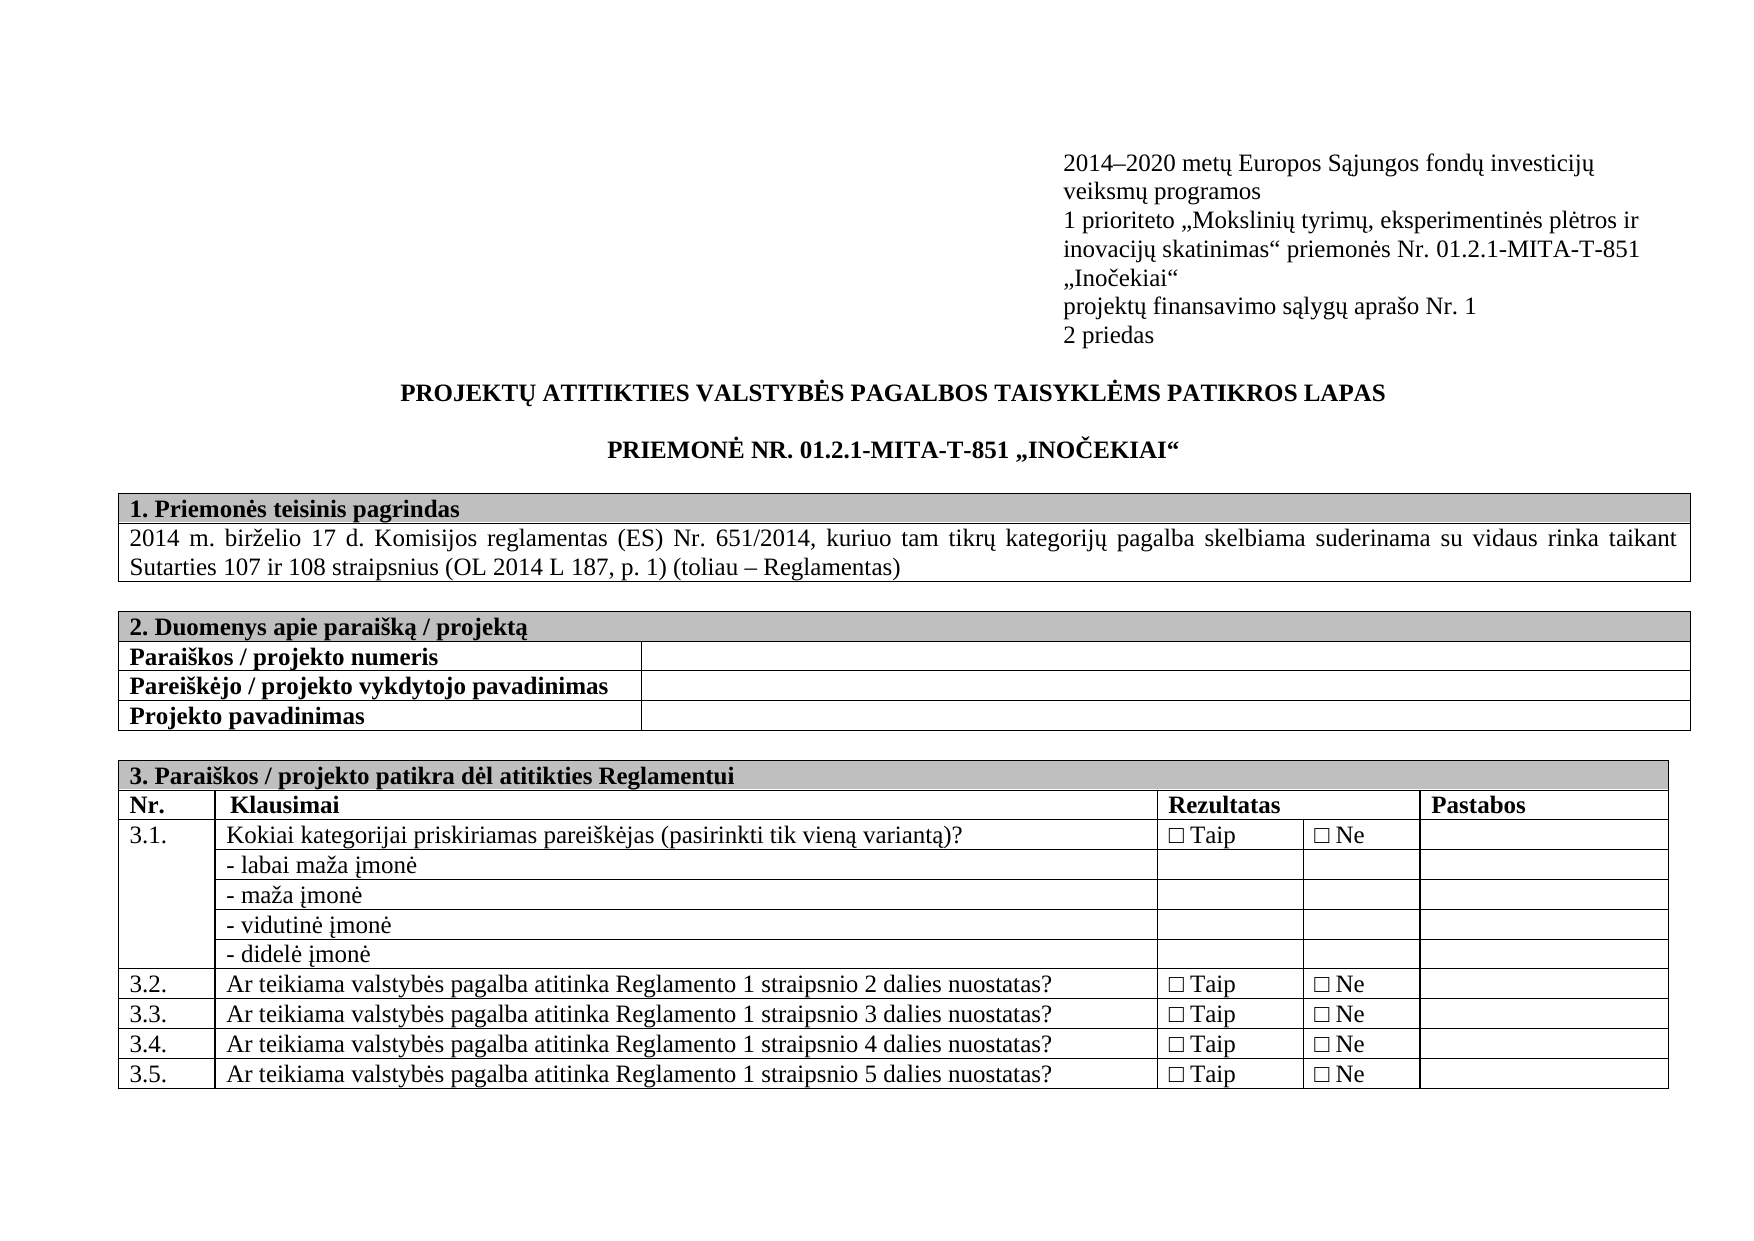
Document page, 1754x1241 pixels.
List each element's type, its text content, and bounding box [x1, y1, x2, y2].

table_cell [1421, 940, 1668, 968]
table_cell [1421, 910, 1668, 938]
table_cell □ Ne [1304, 820, 1419, 849]
table_cell [1304, 850, 1419, 879]
table_cell Rezultatas [1158, 791, 1419, 819]
table_cell [1304, 940, 1419, 968]
table_cell Ar teikiama valstybės pagalba atitinka Reglamento 1 straipsnio 2 dalies nuostatas? [216, 969, 1157, 998]
text 2014–2020 metų Europos Sąjungos fondų investicijų [928, 148, 1668, 176]
table_cell □ Ne [1304, 1029, 1419, 1058]
text „Inočekiai“ [1063, 263, 1668, 291]
table_cell Kokiai kategorijai priskiriamas pareiškėjas (pasirinkti tik vieną variantą)? [216, 820, 1157, 849]
table_header 1. Priemonės teisinis pagrindas [119, 494, 1690, 522]
table_cell [1421, 999, 1668, 1028]
text 1 prioriteto „Mokslinių tyrimų, eksperimentinės plėtros ir [928, 205, 1668, 234]
table_cell [1421, 820, 1668, 849]
table_cell Nr. [119, 791, 214, 819]
table_cell □ Taip [1158, 1059, 1303, 1087]
table_header 2. Duomenys apie paraišką / projektą [119, 612, 1690, 641]
table_cell [1421, 969, 1668, 998]
table_cell Pastabos [1421, 791, 1668, 819]
table_cell [1421, 880, 1668, 909]
text projektų finansavimo sąlygų aprašo Nr. 1 [928, 291, 1668, 320]
table_cell [1158, 910, 1303, 938]
table_cell Pareiškėjo / projekto vykdytojo pavadinimas [119, 671, 641, 700]
table_cell Ar teikiama valstybės pagalba atitinka Reglamento 1 straipsnio 5 dalies nuostatas? [216, 1059, 1157, 1087]
table_cell □ Ne [1304, 999, 1419, 1028]
text inovacijų skatinimas“ priemonės Nr. 01.2.1-MITA-T-851 [1063, 234, 1668, 263]
table_cell □ Ne [1304, 969, 1419, 998]
table_cell 3.4. [119, 1029, 214, 1058]
table_cell [642, 642, 1690, 670]
table_cell □ Taip [1158, 1029, 1303, 1058]
table_cell [1158, 880, 1303, 909]
table_cell - labai maža įmonė [216, 850, 1157, 879]
text 2 priedas [928, 320, 1668, 349]
table_cell [1421, 850, 1668, 879]
table_cell [1421, 1029, 1668, 1058]
table_cell [1158, 850, 1303, 879]
table_cell 3.5. [119, 1059, 214, 1087]
text veiksmų programos [928, 176, 1668, 205]
table_cell [642, 701, 1690, 730]
table_cell - vidutinė įmonė [216, 910, 1157, 938]
table_cell Projekto pavadinimas [119, 701, 641, 730]
table_cell - maža įmonė [216, 880, 1157, 909]
table_cell - didelė įmonė [216, 940, 1157, 968]
table_header 3. Paraiškos / projekto patikra dėl atitikties Reglamentui [119, 761, 1668, 789]
table_cell 3.2. [119, 969, 214, 998]
table_cell Klausimai [216, 791, 1157, 819]
table_cell □ Taip [1158, 820, 1303, 849]
table_cell □ Taip [1158, 969, 1303, 998]
table_cell 2014 m. birželio 17 d. Komisijos reglamentas (ES) Nr. 651/2014, kuriuo tam tikrų kategorijų pagalba skelbiama suderinama su vidaus rinka taikant Sutarties 107 ir 108 straipsnius (OL 2014 L 187, p. 1) (toliau – Reglamentas) [119, 524, 1690, 581]
table_cell [1304, 880, 1419, 909]
table_cell Ar teikiama valstybės pagalba atitinka Reglamento 1 straipsnio 4 dalies nuostatas? [216, 1029, 1157, 1058]
table_cell □ Taip [1158, 999, 1303, 1028]
text PROJEKTŲ ATITIKTIES VALSTYBĖS PAGALBOS TAISYKLĖMS Patikros lapas [118, 378, 1668, 406]
table_cell [1158, 940, 1303, 968]
text PRIEMONĖ NR. 01.2.1-MITA-T-851 „INOČEKIAI““ [118, 435, 1668, 464]
table_cell [642, 671, 1690, 700]
table_cell Ar teikiama valstybės pagalba atitinka Reglamento 1 straipsnio 3 dalies nuostatas? [216, 999, 1157, 1028]
table_cell Paraiškos / projekto numeris [119, 642, 641, 670]
table_cell □ Ne [1304, 1059, 1419, 1087]
table_cell [1421, 1059, 1668, 1087]
table_cell 3.3. [119, 999, 214, 1028]
table_cell 3.1. [119, 820, 214, 968]
table_cell [1304, 910, 1419, 938]
